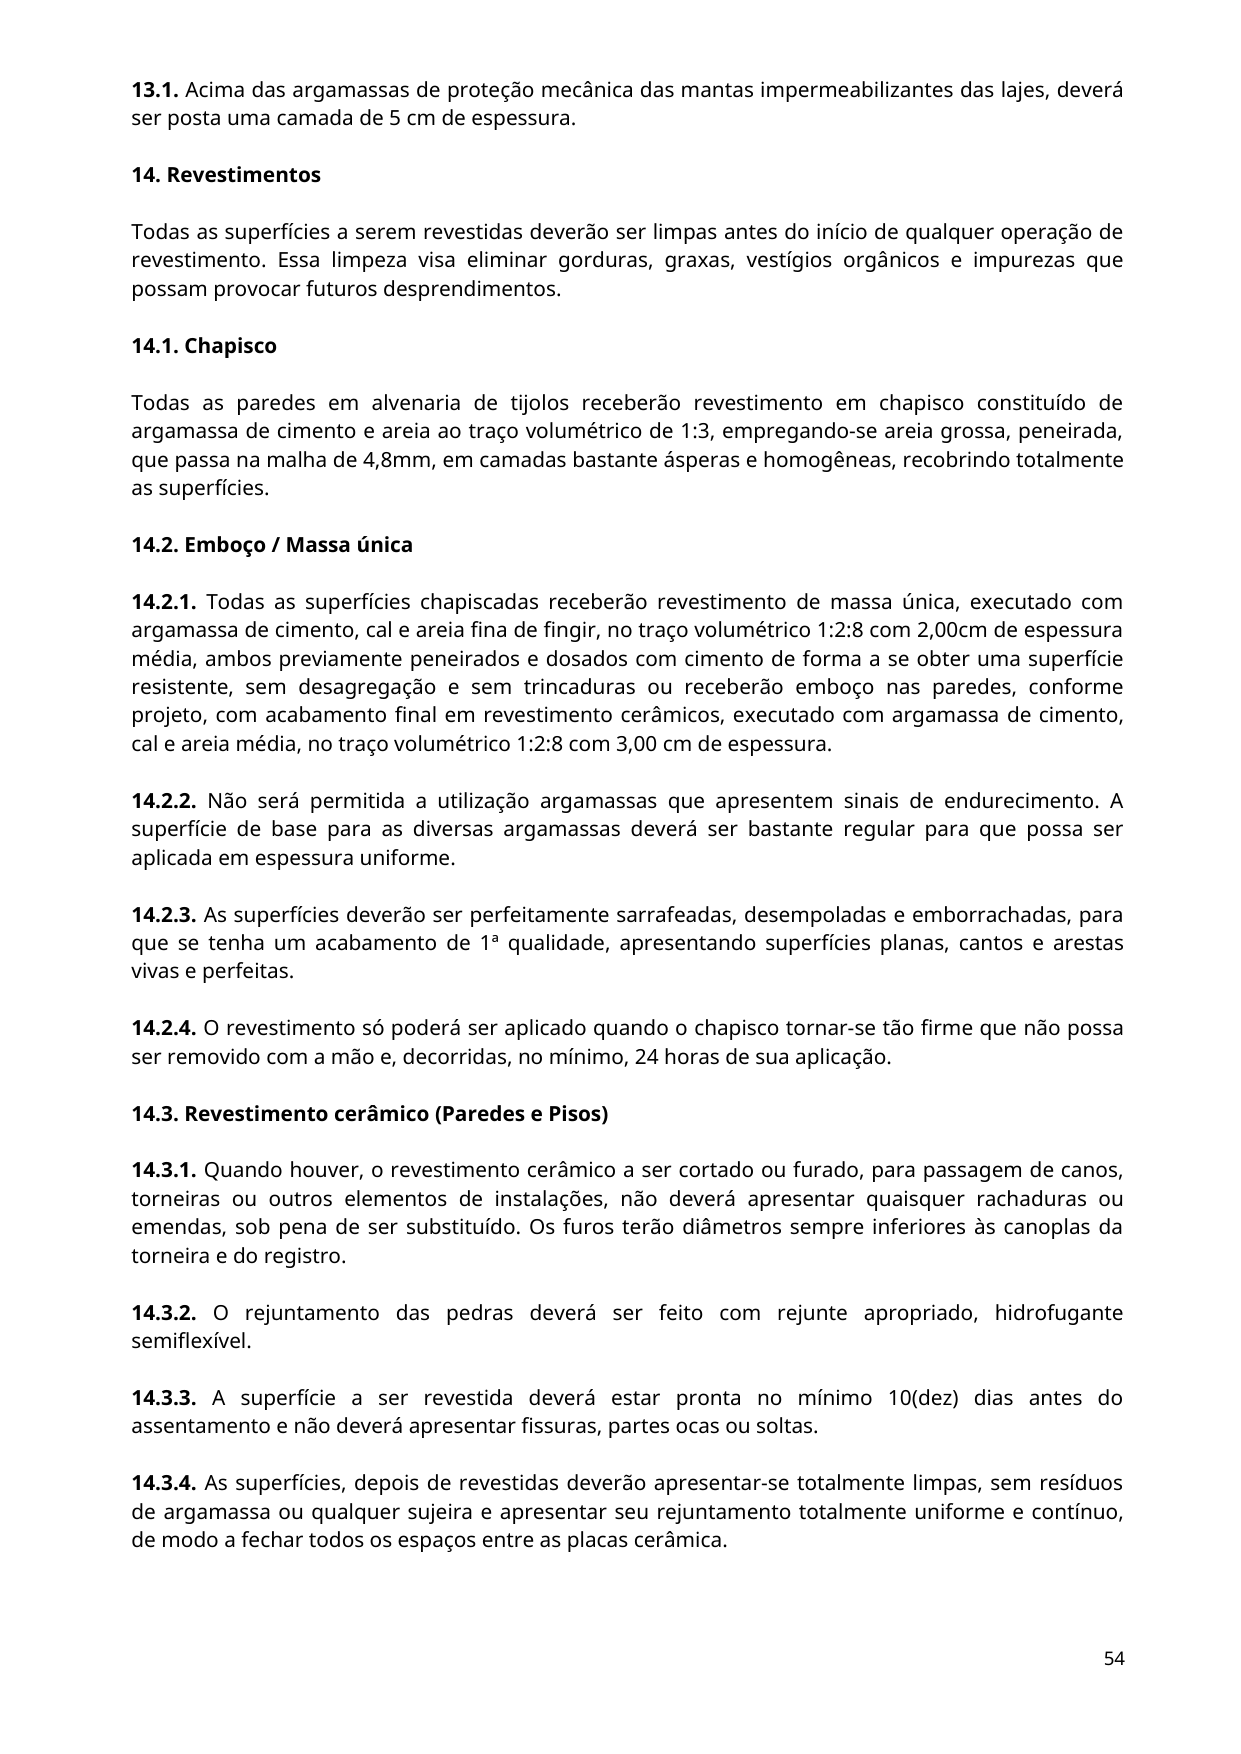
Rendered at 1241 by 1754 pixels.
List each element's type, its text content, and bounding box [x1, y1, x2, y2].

text 14.2.1. Todas as superfícies chapiscadas receberão revestimento de massa única, executado com argamassa de cimento, cal e areia fina de fingir, no traço volumétrico 1:2:8 com 2,00cm de espessura média, ambos previamente peneirados e dosados com cimento de forma a se obter uma superfície resistente, sem desagregação e sem trincaduras ou receberão emboço nas paredes, conforme projeto, com acabamento final em revestimento cerâmicos, executado com argamassa de cimento, cal e areia média, no traço volumétrico 1:2:8 com 3,00 cm de espessura. [131, 587, 1125, 757]
text 13.1. Acima das argamassas de proteção mecânica das mantas impermeabilizantes das lajes, deverá ser posta uma camada de 5 cm de espessura. [131, 75, 1125, 132]
text 14.2.4. O revestimento só poderá ser aplicado quando o chapisco tornar-se tão firme que não possa ser removido com a mão e, decorridas, no mínimo, 24 horas de sua aplicação. [131, 1013, 1125, 1070]
text Todas as paredes em alvenaria de tijolos receberão revestimento em chapisco constituído de argamassa de cimento e areia ao traço volumétrico de 1:3, empregando-se areia grossa, peneirada, que passa na malha de 4,8mm, em camadas bastante ásperas e homogêneas, recobrindo totalmente as superfícies. [131, 388, 1125, 502]
text 14.2.3. As superfícies deverão ser perfeitamente sarrafeadas, desempoladas e emborrachadas, para que se tenha um acabamento de 1ª qualidade, apresentando superfícies planas, cantos e arestas vivas e perfeitas. [131, 900, 1125, 985]
text 14.3.4. As superfícies, depois de revestidas deverão apresentar-se totalmente limpas, sem resíduos de argamassa ou qualquer sujeira e apresentar seu rejuntamento totalmente uniforme e contínuo, de modo a fechar todos os espaços entre as placas cerâmica. [131, 1468, 1125, 1554]
text 14.3. Revestimento cerâmico (Paredes e Pisos) [131, 1099, 1125, 1127]
text 14.3.2. O rejuntamento das pedras deverá ser feito com rejunte apropriado, hidrofugante semiflexível. [131, 1298, 1125, 1355]
text 14.1. Chapisco [131, 331, 1125, 359]
text 14. Revestimentos [131, 160, 1125, 189]
text 14.2.2. Não será permitida a utilização argamassas que apresentem sinais de endurecimento. A superfície de base para as diversas argamassas deverá ser bastante regular para que possa ser aplicada em espessura uniforme. [131, 786, 1125, 871]
text 14.3.3. A superfície a ser revestida deverá estar pronta no mínimo 10(dez) dias antes do assentamento e não deverá apresentar fissuras, partes ocas ou soltas. [131, 1383, 1125, 1440]
text 14.3.1. Quando houver, o revestimento cerâmico a ser cortado ou furado, para passagem de canos, torneiras ou outros elementos de instalações, não deverá apresentar quaisquer rachaduras ou emendas, sob pena de ser substituído. Os furos terão diâmetros sempre inferiores às canoplas da torneira e do registro. [131, 1156, 1125, 1269]
text 14.2. Emboço / Massa única [131, 530, 1125, 558]
text Todas as superfícies a serem revestidas deverão ser limpas antes do início de qualquer operação de revestimento. Essa limpeza visa eliminar gorduras, graxas, vestígios orgânicos e impurezas que possam provocar futuros desprendimentos. [131, 217, 1125, 302]
